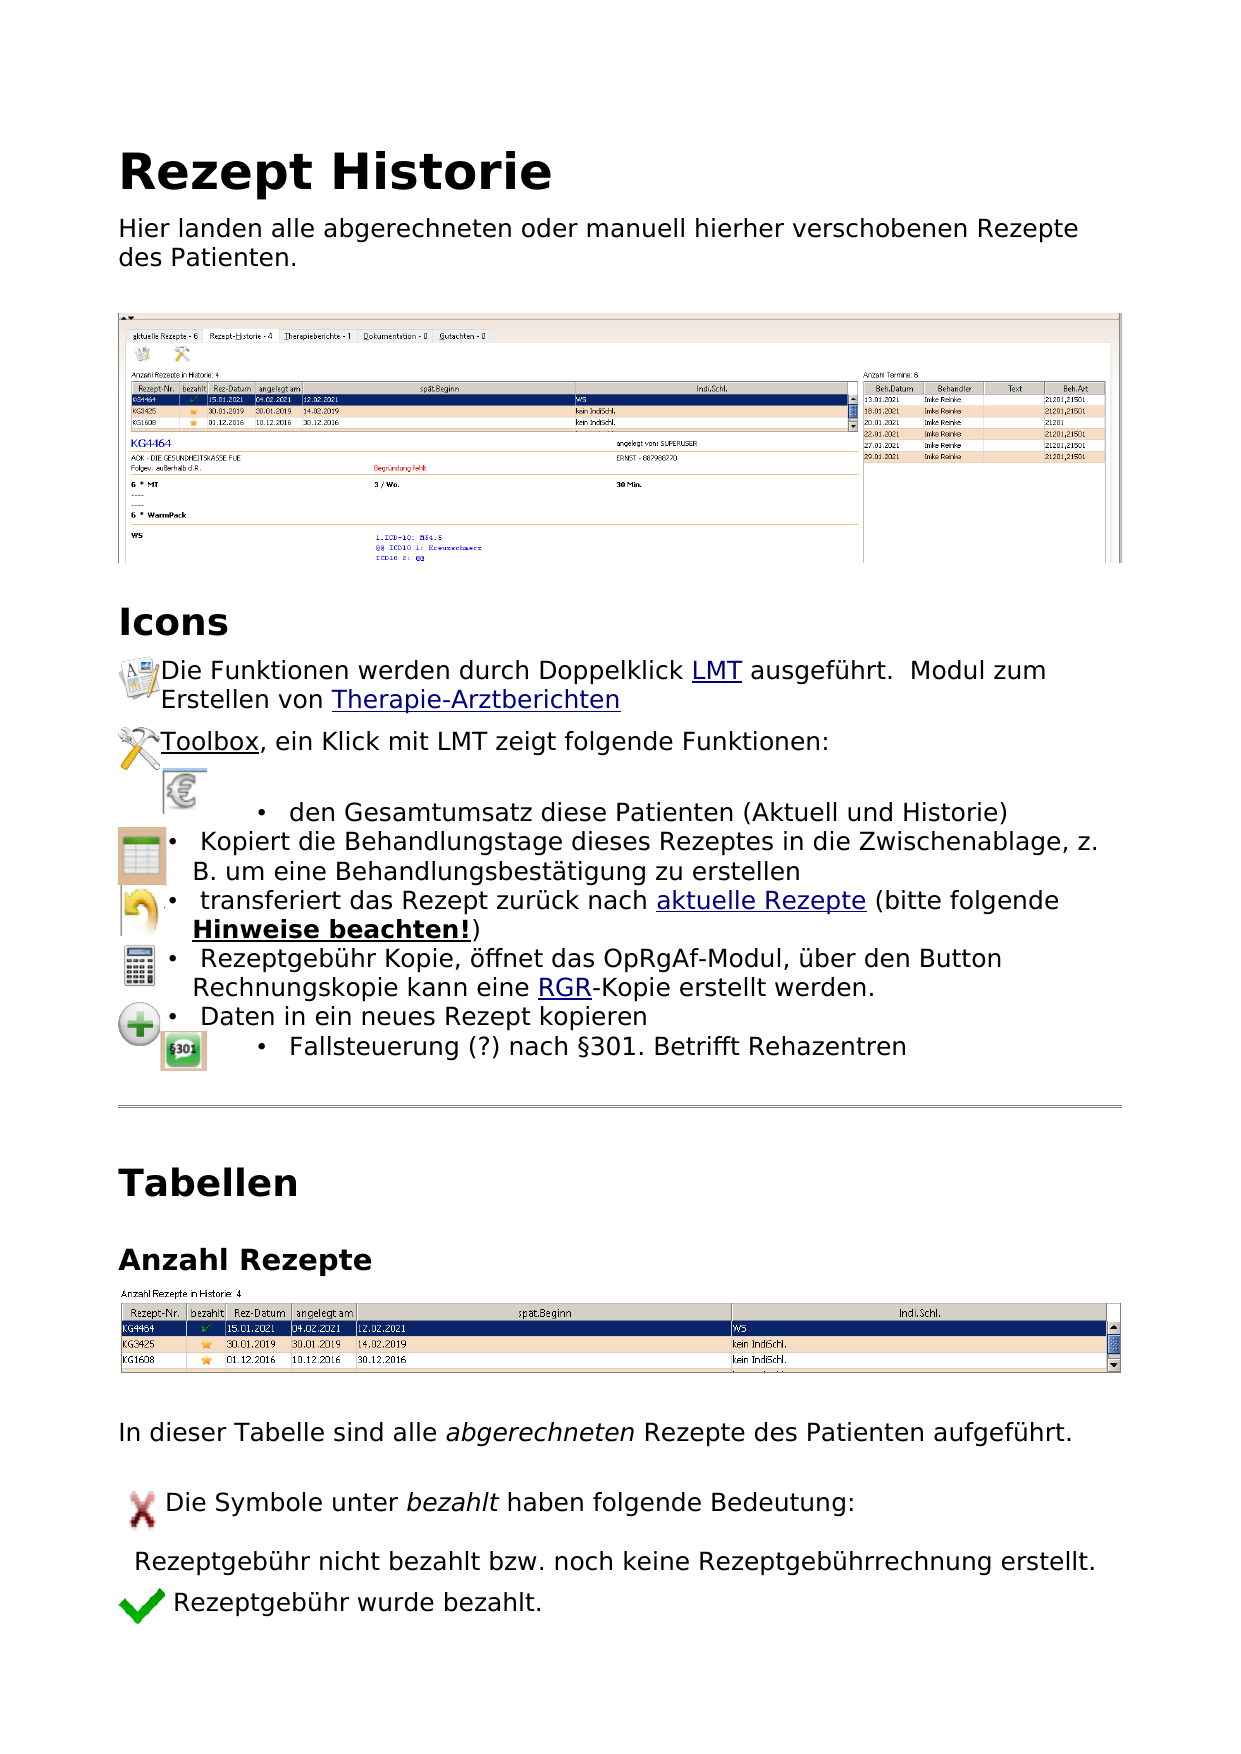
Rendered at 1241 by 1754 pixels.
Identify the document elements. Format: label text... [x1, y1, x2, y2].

subtitle Anzahl Rezepte [118, 1243, 1122, 1277]
subtitle Icons [118, 600, 1122, 644]
text Hier landen alle abgerechneten oder manuell hierher verschobenen Rezepte des Patienten. [118, 214, 1122, 301]
text Die Funktionen werden durch Doppelklick LMT ausgeführt. Modul zum Erstellen von Therapie-Arztberichten [118, 656, 1122, 715]
list Fallsteuerung (?) nach §301. Betrifft Rehazentren [208, 1032, 1122, 1061]
text Toolbox, ein Klick mit LMT zeigt folgende Funktionen: [161, 727, 1122, 756]
picture [118, 827, 167, 936]
list Kopiert die Behandlungstage dieses Rezeptes in die Zwischenablage, z. B. um eine Behandlungsbestätigung zu erstellen [177, 827, 1122, 886]
picture [118, 313, 1123, 563]
picture [118, 1002, 208, 1071]
picture [118, 1588, 166, 1624]
subtitle Tabellen [118, 1162, 1122, 1205]
picture [118, 1488, 166, 1541]
list Rezeptgebühr Kopie, öffnet das OpRgAf-Modul, über den Button Rechnungskopie kann eine RGR-Kopie erstellt werden. [177, 944, 1122, 1002]
text In dieser Tabelle sind alle abgerechneten Rezepte des Patienten aufgeführt. [118, 1418, 1122, 1476]
list Daten in ein neues Rezept kopieren [177, 1002, 1122, 1032]
picture [118, 1289, 1123, 1377]
picture [118, 944, 161, 987]
subtitle Rezept Historie [118, 143, 1122, 201]
picture [118, 656, 161, 701]
text Die Symbole unter bezahlt haben folgende Bedeutung: Rezeptgebühr nicht bezahlt bzw. noch keine Rezeptgebührrechnung erstellt. [118, 1489, 1122, 1576]
picture [118, 727, 208, 823]
list transferiert das Rezept zurück nach aktuelle Rezepte (bitte folgende Hinweise beachten!) [177, 886, 1122, 944]
text Rezeptgebühr wurde bezahlt. [166, 1589, 1122, 1618]
list den Gesamtumsatz diese Patienten (Aktuell und Historie) [177, 798, 1122, 827]
